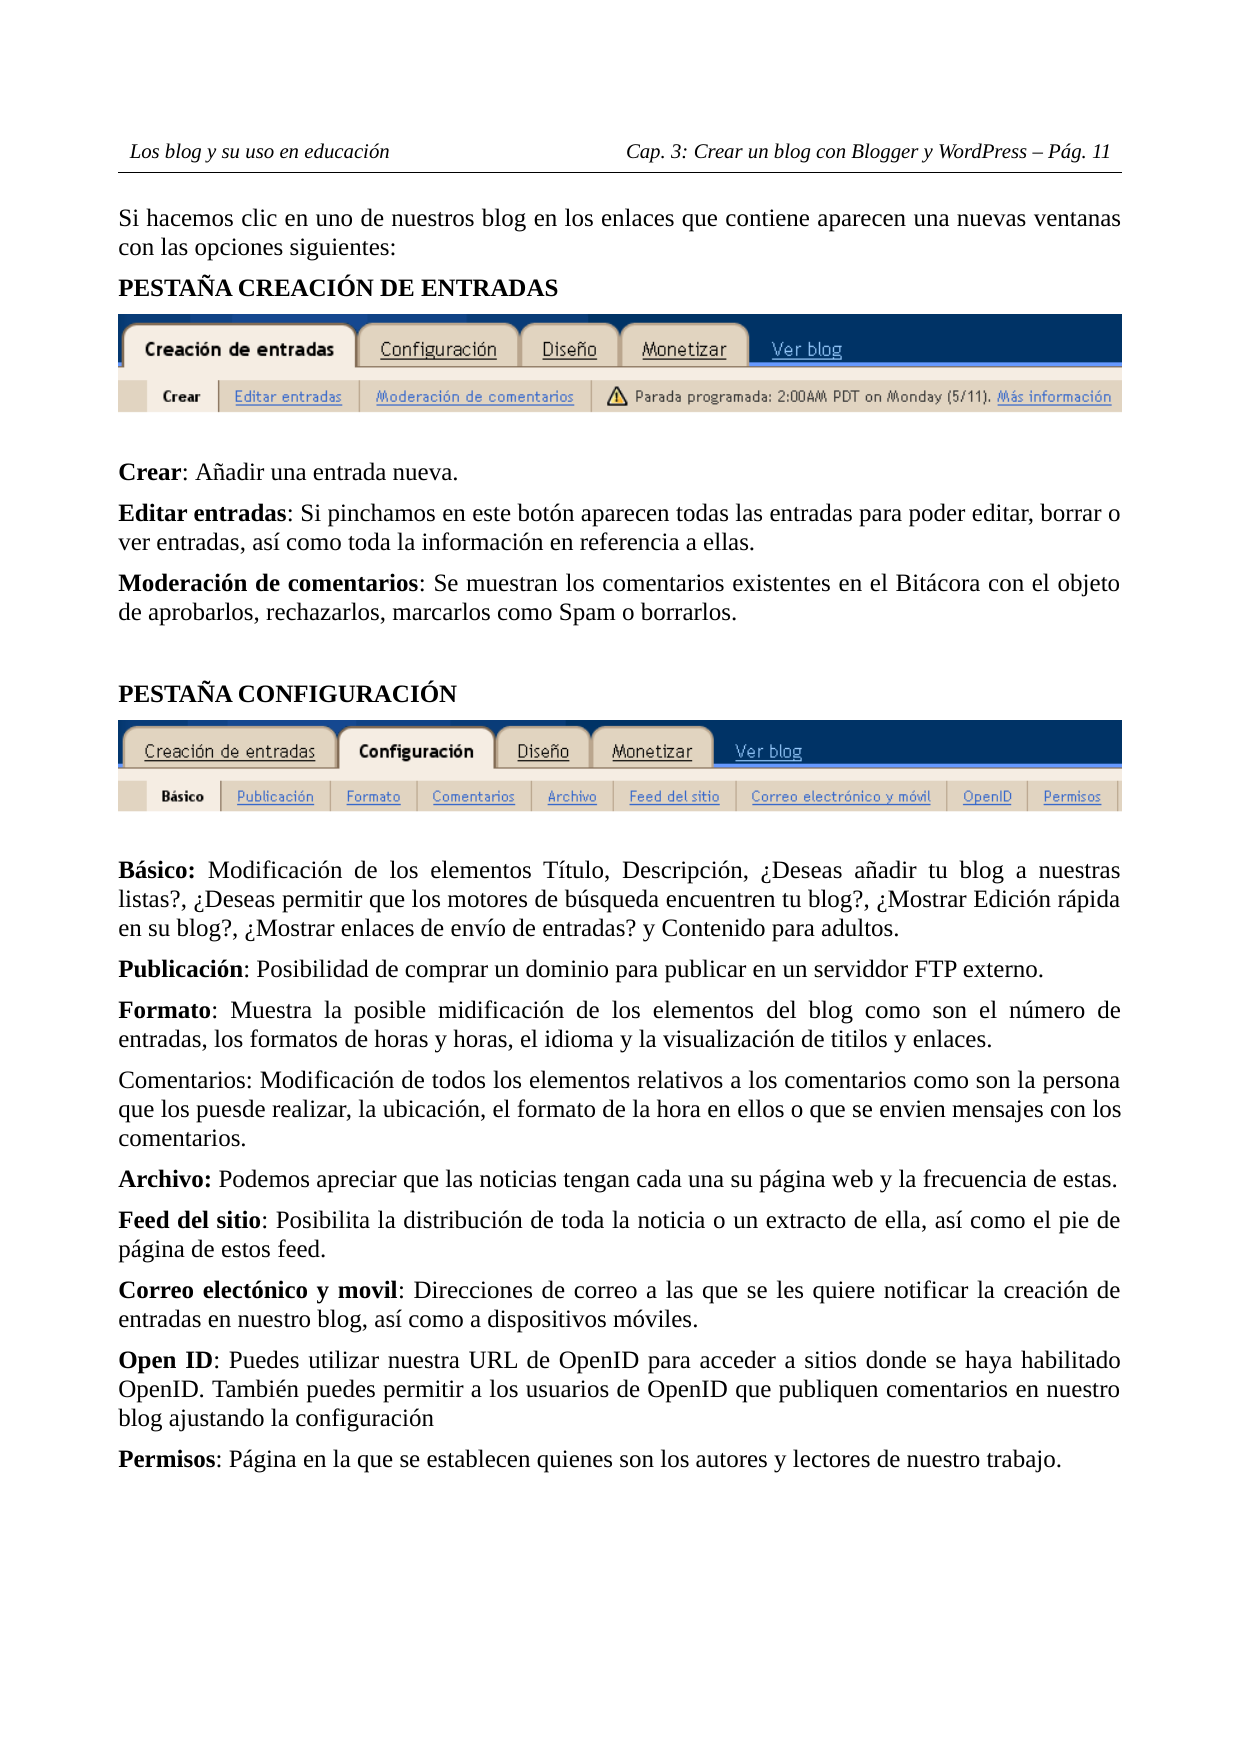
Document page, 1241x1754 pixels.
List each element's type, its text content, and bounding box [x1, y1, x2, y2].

text Crear: Añadir una entrada nueva. [118, 457, 1122, 486]
text Editar entradas: Si pinchamos en este botón aparecen todas las entradas para poder editar, borrar o ver entradas, así como toda la información en referencia a ellas. [118, 498, 1122, 556]
picture [118, 314, 1122, 416]
text PESTAÑA CREACIÓN DE ENTRADAS [118, 273, 1122, 302]
picture [118, 720, 1122, 815]
text Permisos: Página en la que se establecen quienes son los autores y lectores de nuestro trabajo. [118, 1444, 1122, 1473]
text Open ID: Puedes utilizar nuestra URL de OpenID para acceder a sitios donde se haya habilitado OpenID. También puedes permitir a los usuarios de OpenID que publiquen comentarios en nuestro blog ajustando la configuración [118, 1346, 1122, 1432]
text Básico: Modificación de los elementos Título, Descripción, ¿Deseas añadir tu blog a nuestras listas?, ¿Deseas permitir que los motores de búsqueda encuentren tu blog?, ¿Mostrar Edición rápida en su blog?, ¿Mostrar enlaces de envío de entradas? y Contenido para adultos. [118, 856, 1122, 942]
text Archivo: Podemos apreciar que las noticias tengan cada una su página web y la frecuencia de estas. [118, 1164, 1122, 1193]
text Si hacemos clic en uno de nuestros blog en los enlaces que contiene aparecen una nuevas ventanas con las opciones siguientes: [118, 203, 1122, 260]
text PESTAÑA CONFIGURACIÓN [118, 679, 1122, 708]
text Moderación de comentarios: Se muestran los comentarios existentes en el Bitácora con el objeto de aprobarlos, rechazarlos, marcarlos como Spam o borrarlos. [118, 568, 1122, 626]
text Publicación: Posibilidad de comprar un dominio para publicar en un serviddor FTP externo. [118, 954, 1122, 983]
text Comentarios: Modificación de todos los elementos relativos a los comentarios como son la persona que los puesde realizar, la ubicación, el formato de la hora en ellos o que se envien mensajes con los comentarios. [118, 1066, 1122, 1152]
text Correo electónico y movil: Direcciones de correo a las que se les quiere notificar la creación de entradas en nuestro blog, así como a dispositivos móviles. [118, 1276, 1122, 1333]
text Feed del sitio: Posibilita la distribución de toda la noticia o un extracto de ella, así como el pie de página de estos feed. [118, 1206, 1122, 1263]
text Formato: Muestra la posible midificación de los elementos del blog como son el número de entradas, los formatos de horas y horas, el idioma y la visualización de titilos y enlaces. [118, 996, 1122, 1053]
